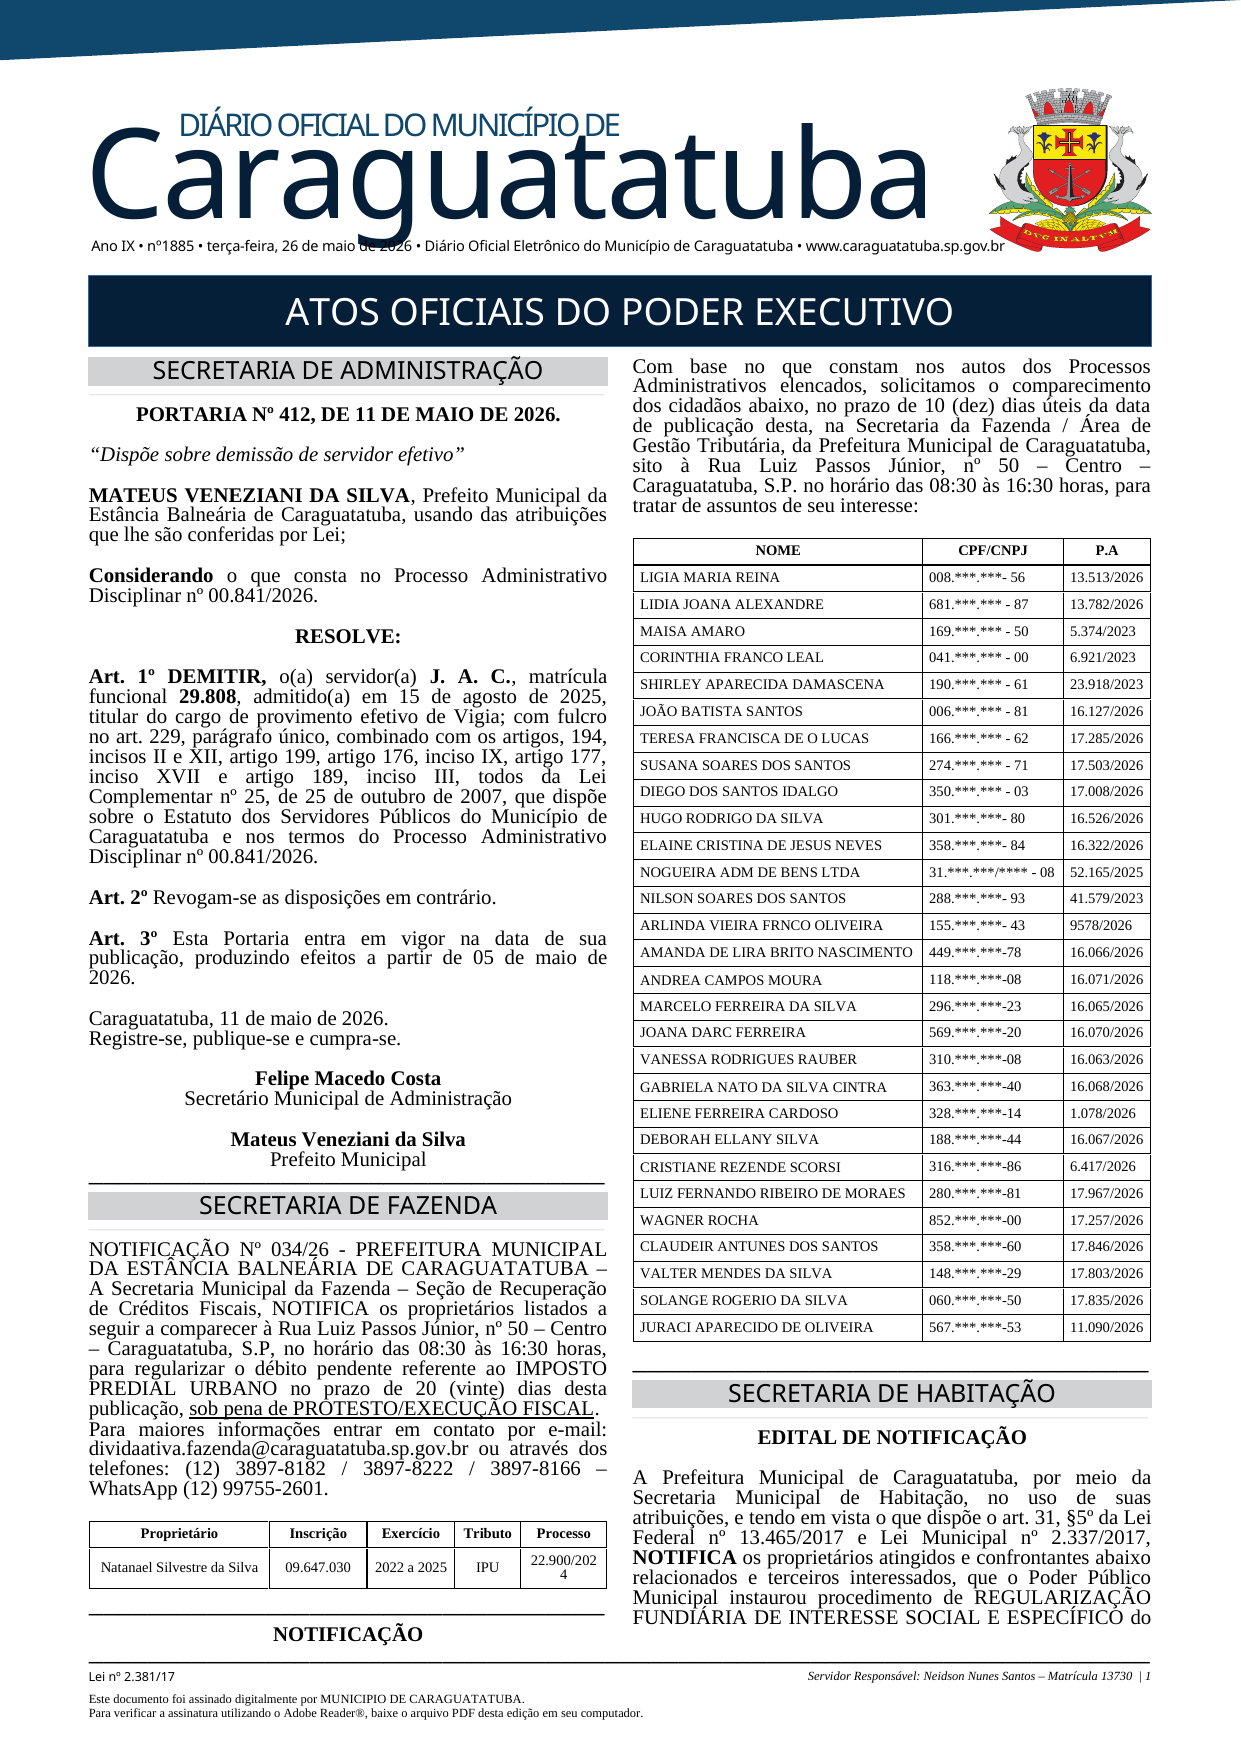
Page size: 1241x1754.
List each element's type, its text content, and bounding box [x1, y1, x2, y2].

table_cell 16.066/2026 [1064, 940, 1150, 966]
text Registre-se, publique-se e cumpra-se. [88, 1029, 608, 1049]
table_cell ELAINE CRISTINA DE JESUS NEVES [634, 833, 922, 859]
table_cell 310.***.***-08 [923, 1048, 1063, 1073]
table_cell GABRIELA NATO DA SILVA CINTRA [634, 1074, 922, 1100]
text Art. 3º Esta Portaria entra em vigor na data de sua publicação, produzindo efeitos a partir de 05 de maio de 2026. [88, 929, 608, 989]
text Felipe Macedo Costa [88, 1070, 608, 1090]
text SECRETARIA DE ADMINISTRAÇÃO [88, 357, 608, 386]
table_cell SOLANGE ROGERIO DA SILVA [634, 1289, 922, 1314]
text Ano IX • nº1885 • terça-feira, 26 de maio de 2026 • Diário Oficial Eletrônico do Município de Caraguatatuba • www.caraguatatuba.sp.gov.br [91, 236, 1010, 256]
table_cell 16.065/2026 [1064, 994, 1150, 1020]
table_cell 148.***.***-29 [923, 1262, 1063, 1287]
table_cell 17.803/2026 [1064, 1262, 1150, 1287]
text Caraguatatuba, 11 de maio de 2026. [88, 1009, 608, 1029]
table_cell 16.071/2026 [1064, 967, 1150, 993]
table_cell LUIZ FERNANDO RIBEIRO DE MORAES [634, 1181, 922, 1207]
table_cell 006.***.*** - 81 [923, 700, 1063, 725]
text EDITAL DE NOTIFICAÇÃO [632, 1428, 1152, 1448]
table_cell 16.070/2026 [1064, 1021, 1150, 1046]
table_cell 358.***.***-60 [923, 1235, 1063, 1261]
table_cell DIEGO DOS SANTOS IDALGO [634, 780, 922, 806]
table_cell 2022 a 2025 [368, 1549, 454, 1588]
table_cell 17.835/2026 [1064, 1289, 1150, 1314]
table_cell 9578/2026 [1064, 914, 1150, 939]
table_cell JOÃO BATISTA SANTOS [634, 700, 922, 725]
table_cell 17.503/2026 [1064, 753, 1150, 779]
table_cell 190.***.*** - 61 [923, 673, 1063, 698]
table_cell 6.921/2023 [1064, 646, 1150, 672]
table_cell 52.165/2025 [1064, 860, 1150, 886]
table_header Processo [521, 1522, 606, 1547]
table_cell 008.***.***- 56 [923, 566, 1063, 591]
table_header NOME [634, 539, 922, 564]
table_cell 1.078/2026 [1064, 1101, 1150, 1127]
table_cell 23.918/2023 [1064, 673, 1150, 698]
table_header Exercício [368, 1522, 454, 1547]
table_cell 166.***.*** - 62 [923, 726, 1063, 752]
text NOTIFICAÇÃO [88, 1626, 608, 1645]
table_cell 31.***.***/**** - 08 [923, 860, 1063, 886]
table_cell VANESSA RODRIGUES RAUBER [634, 1048, 922, 1073]
table_cell 316.***.***-86 [923, 1155, 1063, 1180]
table_cell 155.***.***- 43 [923, 914, 1063, 939]
text A Prefeitura Municipal de Caraguatatuba, por meio da Secretaria Municipal de Habitação, no uso de suas atribuições, e tendo em vista o que dispõe o art. 31, §5º da Lei Federal nº 13.465/2017 e Lei Municipal nº 2.337/2017, NOTIFICA os proprietários atingidos e confrontantes abaixo relacionados e terceiros interessados, que o Poder Público Municipal instaurou procedimento de REGULARIZAÇÃO FUNDIÁRIA DE INTERESSE SOCIAL E ESPECÍFICO do [632, 1469, 1152, 1629]
table_cell 16.068/2026 [1064, 1074, 1150, 1100]
table_cell AMANDA DE LIRA BRITO NASCIMENTO [634, 940, 922, 966]
table_cell 280.***.***-81 [923, 1181, 1063, 1207]
table_cell 274.***.*** - 71 [923, 753, 1063, 779]
table_cell 569.***.***-20 [923, 1021, 1063, 1046]
text Com base no que constam nos autos dos Processos Administrativos elencados, solicitamos o comparecimento dos cidadãos abaixo, no prazo de 10 (dez) dias úteis da data de publicação desta, na Secretaria da Fazenda / Área de Gestão Tributária, da Prefeitura Municipal de Caraguatatuba, sito à Rua Luiz Passos Júnior, nº 50 – Centro – Caraguatatuba, S.P. no horário das 08:30 às 16:30 horas, para tratar de assuntos de seu interesse: [632, 357, 1152, 517]
table_cell VALTER MENDES DA SILVA [634, 1262, 922, 1287]
table_cell 16.067/2026 [1064, 1128, 1150, 1153]
text ─────────────────────────────────── [632, 1358, 1152, 1380]
text ─────────────────────────────────── [88, 1606, 608, 1626]
table_cell 6.417/2026 [1064, 1155, 1150, 1180]
text Art. 1º DEMITIR, o(a) servidor(a) J. A. C., matrícula funcional 29.808, admitido(a) em 15 de agosto de 2025, titular do cargo de provimento efetivo de Vigia; com fulcro no art. 229, parágrafo único, combinado com os artigos, 194, incisos II e XII, artigo 199, artigo 176, inciso IX, artigo 177, inciso XVII e artigo 189, inciso III, todos da Lei Complementar nº 25, de 25 de outubro de 2007, que dispõe sobre o Estatuto dos Servidores Públicos do Município de Caraguatatuba e nos termos do Processo Administrativo Disciplinar nº 00.841/2026. [88, 668, 608, 868]
text Para maiores informações entrar em contato por e-mail: dividaativa.fazenda@caraguatatuba.sp.gov.br ou através dos telefones: (12) 3897-8182 / 3897-8222 / 3897-8166 – WhatsApp (12) 99755-2601. [88, 1420, 608, 1500]
table_cell 11.090/2026 [1064, 1315, 1150, 1341]
table_cell SUSANA SOARES DOS SANTOS [634, 753, 922, 779]
table_cell LIDIA JOANA ALEXANDRE [634, 593, 922, 618]
table_cell 17.008/2026 [1064, 780, 1150, 806]
table_cell 16.063/2026 [1064, 1048, 1150, 1073]
table_cell NILSON SOARES DOS SANTOS [634, 887, 922, 913]
table_header Proprietário [90, 1522, 268, 1547]
table_cell CORINTHIA FRANCO LEAL [634, 646, 922, 672]
table_cell IPU [455, 1549, 520, 1588]
table_cell 17.967/2026 [1064, 1181, 1150, 1207]
table_cell MAISA AMARO [634, 619, 922, 645]
table_cell HUGO RODRIGO DA SILVA [634, 807, 922, 832]
table_cell 363.***.***-40 [923, 1074, 1063, 1100]
table_cell 188.***.***-44 [923, 1128, 1063, 1153]
text Art. 2º Revogam-se as disposições em contrário. [88, 888, 608, 908]
table_cell 22.900/2024 [521, 1549, 606, 1588]
text SECRETARIA DE HABITAÇÃO [632, 1380, 1152, 1408]
table_cell LIGIA MARIA REINA [634, 566, 922, 591]
table_cell 358.***.***- 84 [923, 833, 1063, 859]
table_header Inscrição [270, 1522, 366, 1547]
table_cell Natanael Silvestre da Silva [90, 1549, 268, 1588]
table_cell 41.579/2023 [1064, 887, 1150, 913]
table_cell 350.***.*** - 03 [923, 780, 1063, 806]
table_cell 328.***.***-14 [923, 1101, 1063, 1127]
table_cell 060.***.***-50 [923, 1289, 1063, 1314]
table_cell 288.***.***- 93 [923, 887, 1063, 913]
table_cell 13.782/2026 [1064, 593, 1150, 618]
table_cell WAGNER ROCHA [634, 1208, 922, 1234]
table_cell 17.285/2026 [1064, 726, 1150, 752]
table_cell NOGUEIRA ADM DE BENS LTDA [634, 860, 922, 886]
table_cell TERESA FRANCISCA DE O LUCAS [634, 726, 922, 752]
table_cell ARLINDA VIEIRA FRNCO OLIVEIRA [634, 914, 922, 939]
table_cell 567.***.***-53 [923, 1315, 1063, 1341]
table_cell 5.374/2023 [1064, 619, 1150, 645]
table_cell 16.526/2026 [1064, 807, 1150, 832]
table_cell 17.846/2026 [1064, 1235, 1150, 1261]
table_cell 041.***.*** - 00 [923, 646, 1063, 672]
table_cell 16.127/2026 [1064, 700, 1150, 725]
text PORTARIA Nº 412, DE 11 DE MAIO DE 2026. [88, 405, 608, 425]
table_cell JURACI APARECIDO DE OLIVEIRA [634, 1315, 922, 1341]
table_cell 118.***.***-08 [923, 967, 1063, 993]
table_cell ELIENE FERREIRA CARDOSO [634, 1101, 922, 1127]
table_cell JOANA DARC FERREIRA [634, 1021, 922, 1046]
table_cell 17.257/2026 [1064, 1208, 1150, 1234]
text ─────────────────────────────────── [88, 1170, 608, 1192]
text Secretário Municipal de Administração [88, 1090, 608, 1110]
text RESOLVE: [88, 627, 608, 647]
table_cell DEBORAH ELLANY SILVA [634, 1128, 922, 1153]
text “Dispõe sobre demissão de servidor efetivo” [88, 446, 608, 466]
table_header P.A [1064, 539, 1150, 564]
table_cell 296.***.***-23 [923, 994, 1063, 1020]
table_cell CLAUDEIR ANTUNES DOS SANTOS [634, 1235, 922, 1261]
table_cell SHIRLEY APARECIDA DAMASCENA [634, 673, 922, 698]
text Considerando o que consta no Processo Administrativo Disciplinar nº 00.841/2026. [88, 567, 608, 607]
text ─────────────────────────────────── [632, 1408, 1152, 1428]
table_cell 16.322/2026 [1064, 833, 1150, 859]
text SECRETARIA DE FAZENDA [88, 1192, 608, 1220]
text Mateus Veneziani da Silva [88, 1130, 608, 1150]
table_cell ANDREA CAMPOS MOURA [634, 967, 922, 993]
text Prefeito Municipal [88, 1150, 608, 1170]
table_header CPF/CNPJ [923, 539, 1063, 564]
table_cell MARCELO FERREIRA DA SILVA [634, 994, 922, 1020]
text ─────────────────────────────────── [88, 386, 608, 405]
table_cell 169.***.*** - 50 [923, 619, 1063, 645]
table_cell 449.***.***-78 [923, 940, 1063, 966]
text MATEUS VENEZIANI DA SILVA, Prefeito Municipal da Estância Balneária de Caraguatatuba, usando das atribuições que lhe são conferidas por Lei; [88, 486, 608, 546]
text ─────────────────────────────────── [88, 1220, 608, 1240]
table_cell 301.***.***- 80 [923, 807, 1063, 832]
table_cell 13.513/2026 [1064, 566, 1150, 591]
table_cell CRISTIANE REZENDE SCORSI [634, 1155, 922, 1180]
table_cell 681.***.*** - 87 [923, 593, 1063, 618]
table_cell 09.647.030 [270, 1549, 366, 1588]
text NOTIFICAÇÃO Nº 034/26 - PREFEITURA MUNICIPAL DA ESTÂNCIA BALNEÁRIA DE CARAGUATATUBA – A Secretaria Municipal da Fazenda – Seção de Recuperação de Créditos Fiscais, NOTIFICA os proprietários listados a seguir a comparecer à Rua Luiz Passos Júnior, nº 50 – Centro – Caraguatatuba, S.P, no horário das 08:30 às 16:30 horas, para regularizar o débito pendente referente ao IMPOSTO PREDIAL URBANO no prazo de 20 (vinte) dias desta publicação, sob pena de PROTESTO/EXECUÇÃO FISCAL. [88, 1240, 608, 1420]
table_header Tributo [455, 1522, 520, 1547]
table_cell 852.***.***-00 [923, 1208, 1063, 1234]
